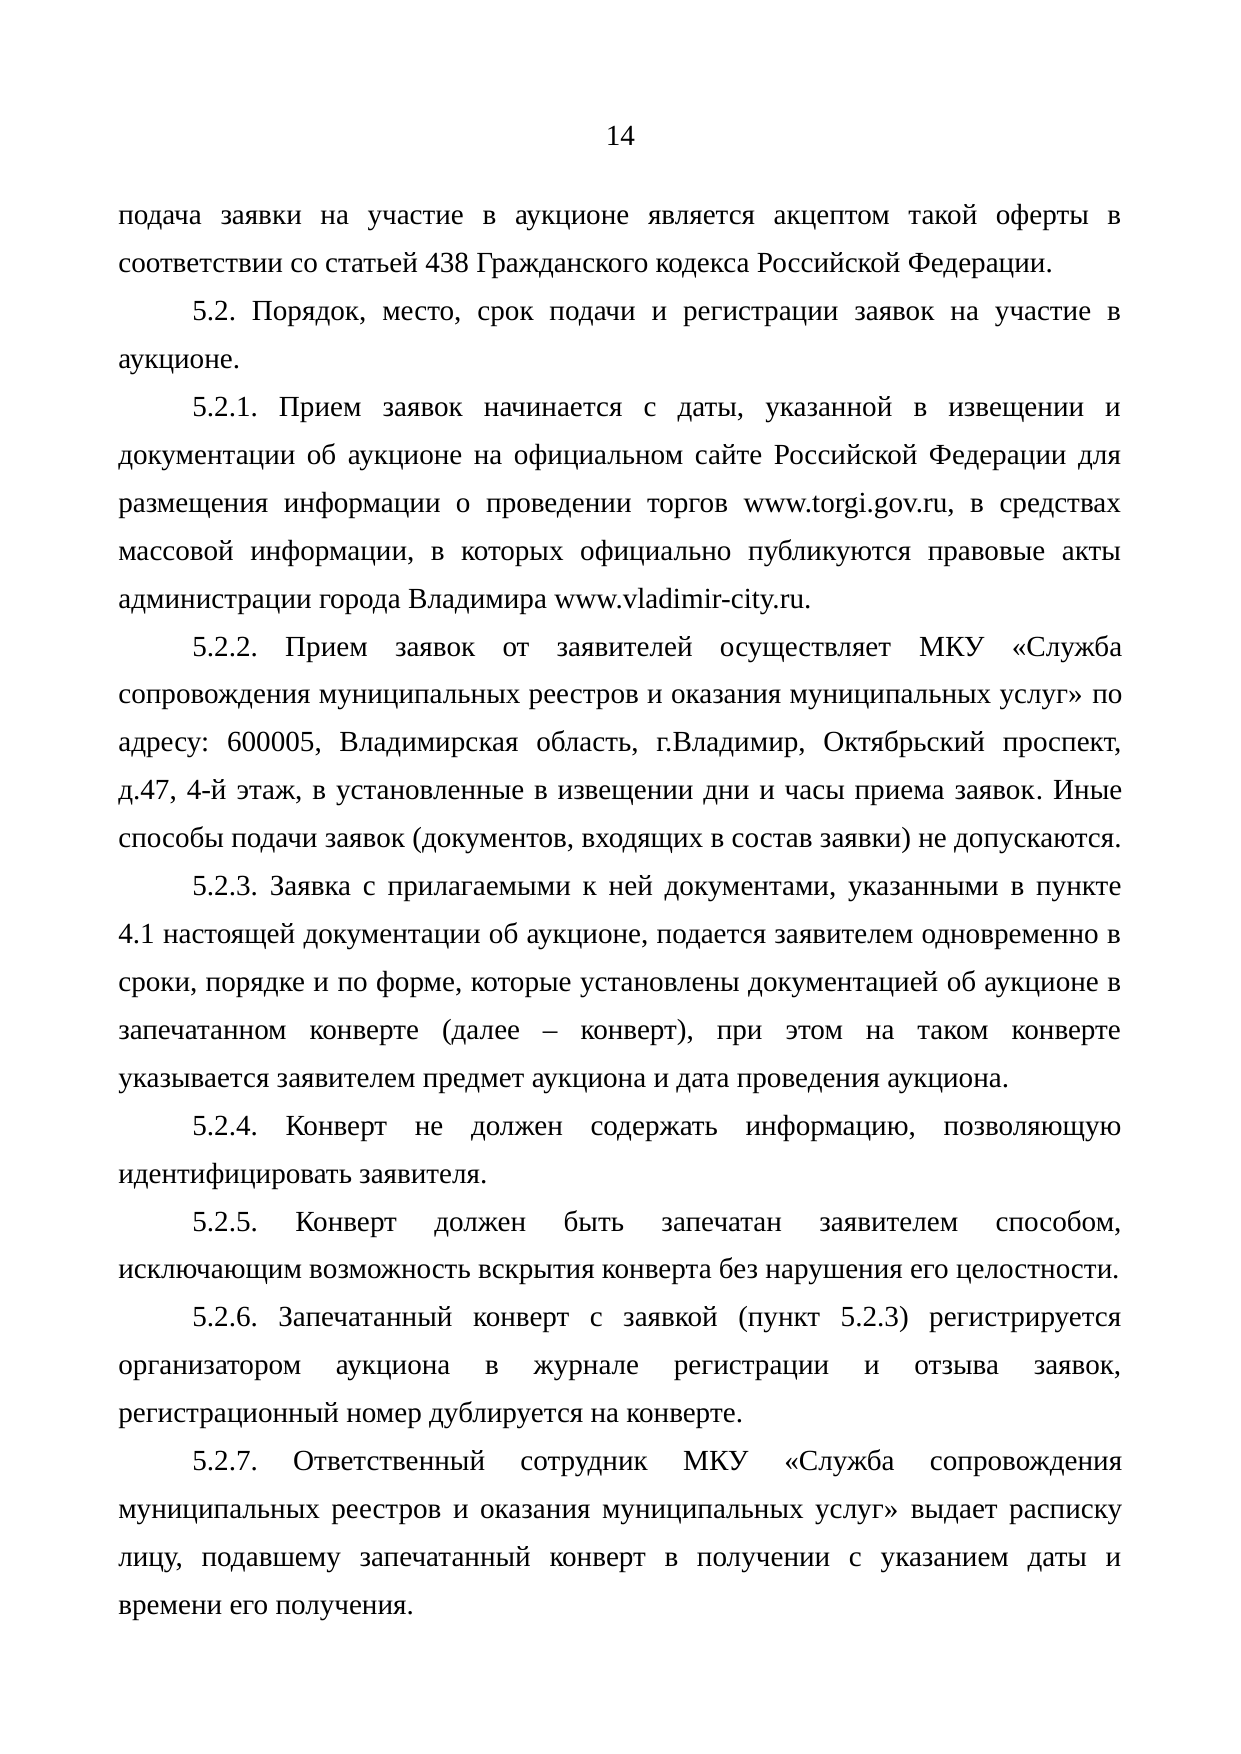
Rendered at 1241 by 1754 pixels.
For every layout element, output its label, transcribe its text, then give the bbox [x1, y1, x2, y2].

text 5.2.4. Конверт не должен содержать информацию, позволяющую идентифицировать заявителя. [118, 1093, 1122, 1189]
text 5.2.6. Запечатанный конверт с заявкой (пункт 5.2.3) регистрируется организатором аукциона в журнале регистрации и отзыва заявок, регистрационный номер дублируется на конверте. [118, 1285, 1122, 1429]
text 5.2. Порядок, место, срок подачи и регистрации заявок на участие в аукционе. [118, 279, 1122, 375]
text 5.2.7. Ответственный сотрудник МКУ «Служба сопровождения муниципальных реестров и оказания муниципальных услуг» выдает расписку лицу, подавшему запечатанный конверт в получении с указанием даты и времени его получения. [118, 1429, 1122, 1621]
text 5.2.3. Заявка с прилагаемыми к ней документами, указанными в пункте 4.1 настоящей документации об аукционе, подается заявителем одновременно в сроки, порядке и по форме, которые установлены документацией об аукционе в запечатанном конверте (далее – конверт), при этом на таком конверте указывается заявителем предмет аукциона и дата проведения аукциона. [118, 854, 1122, 1093]
text 5.2.1. Прием заявок начинается с даты, указанной в извещении и документации об аукционе на официальном сайте Российской Федерации для размещения информации о проведении торгов www.torgi.gov.ru, в средствах массовой информации, в которых официально публикуются правовые акты администрации города Владимира www.vladimir-city.ru. [118, 375, 1122, 614]
text 5.2.2. Прием заявок от заявителей осуществляет МКУ «Служба сопровождения муниципальных реестров и оказания муниципальных услуг» по адресу: 600005, Владимирская область, г.Владимир, Октябрьский проспект, д.47, 4-й этаж, в установленные в извещении дни и часы приема заявок. Иные способы подачи заявок (документов, входящих в состав заявки) не допускаются. [118, 614, 1122, 854]
text подача заявки на участие в аукционе является акцептом такой оферты в соответствии со статьей 438 Гражданского кодекса Российской Федерации. [118, 181, 1122, 279]
text 5.2.5. Конверт должен быть запечатан заявителем способом, исключающим возможность вскрытия конверта без нарушения его целостности. [118, 1189, 1122, 1285]
